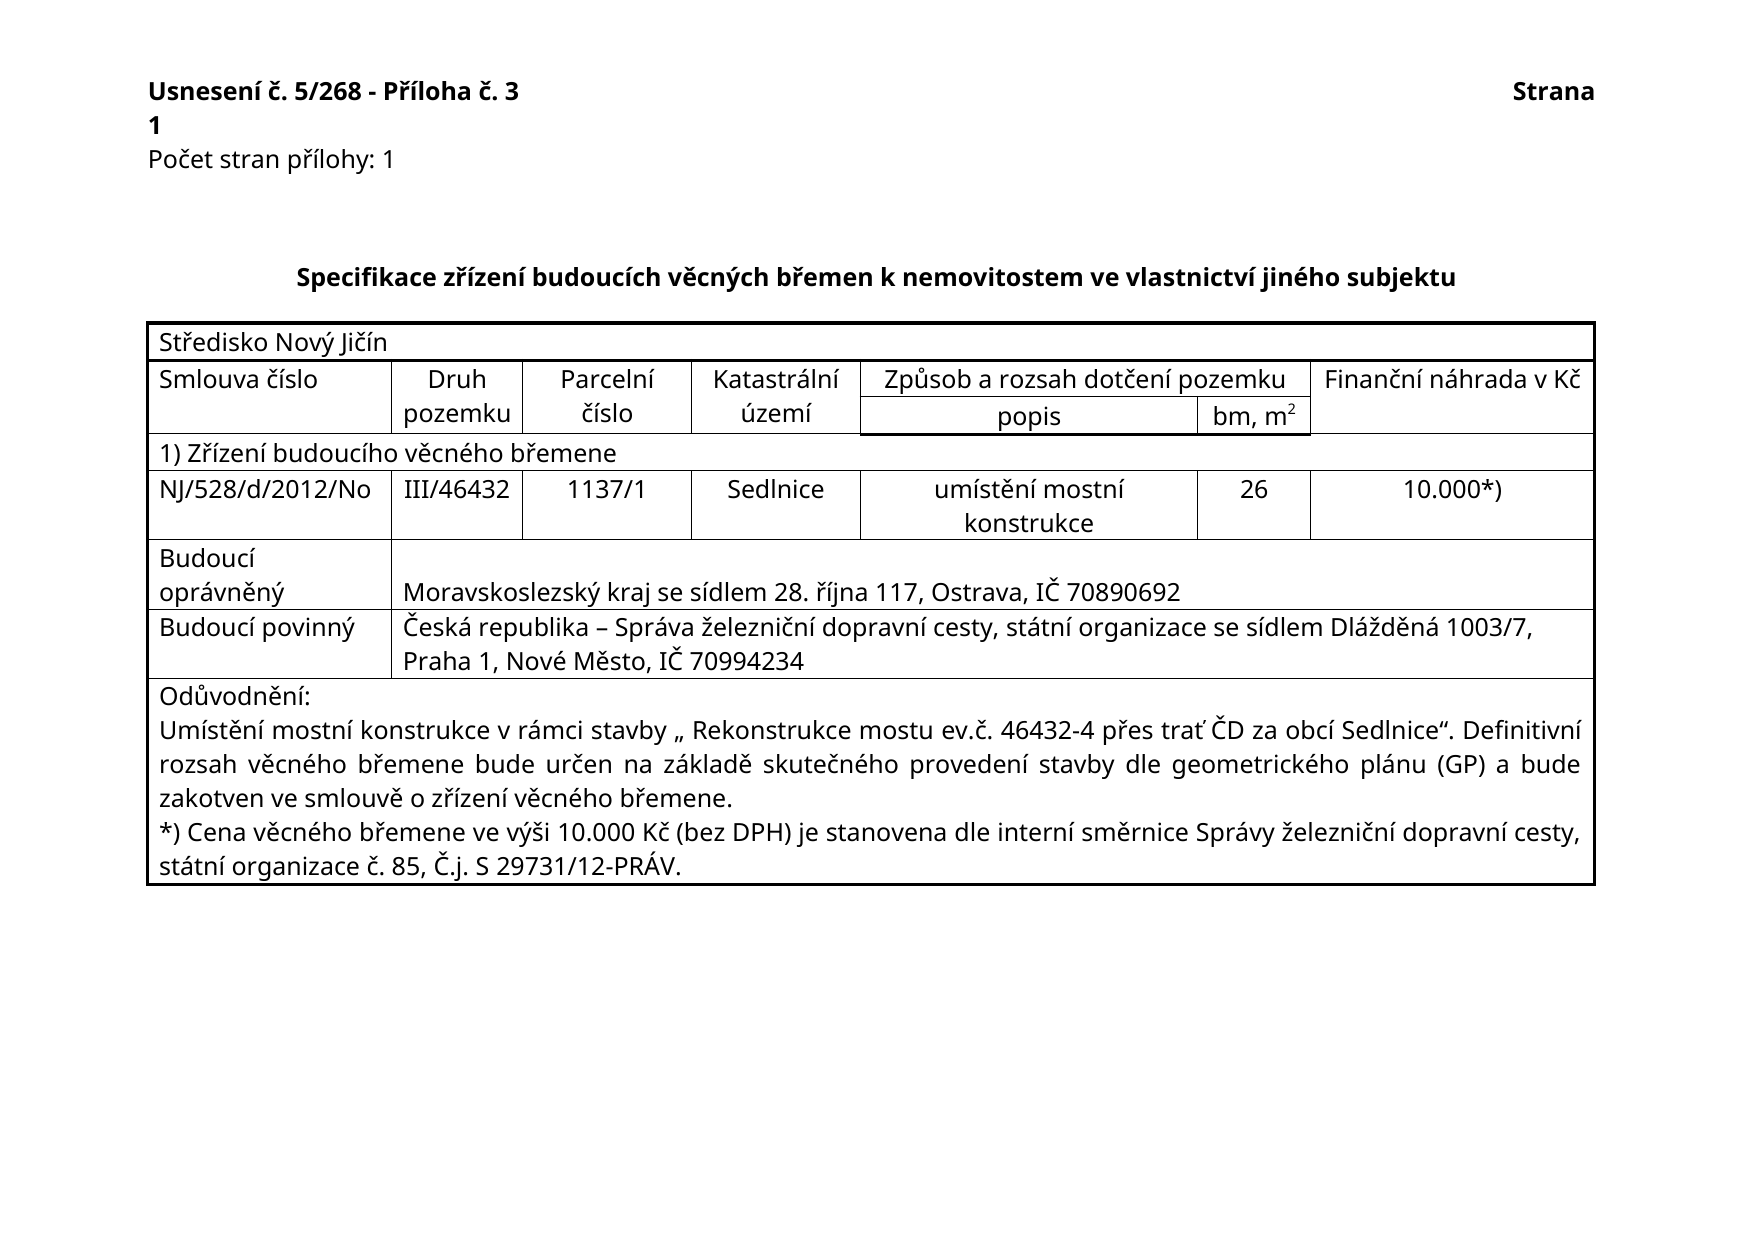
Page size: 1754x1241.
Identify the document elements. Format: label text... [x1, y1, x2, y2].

table_cell III/46432 [392, 471, 522, 539]
table_cell Moravskoslezský kraj se sídlem 28. října 117, Ostrava, IČ 70890692 [392, 540, 1593, 608]
table_cell popis [861, 397, 1197, 433]
text Specifikace zřízení budoucích věcných břemen k nemovitostem ve vlastnictví jiného subjektu [148, 263, 1606, 292]
table_header Středisko Nový Jičín [149, 325, 1593, 359]
table_cell Způsob a rozsah dotčení pozemku [861, 362, 1310, 396]
table_cell 26 [1198, 471, 1310, 539]
table_cell Finanční náhrada v Kč [1311, 362, 1593, 433]
table_cell Parcelní číslo [523, 362, 691, 433]
table_cell Druh pozemku [392, 362, 522, 433]
table_cell Odůvodnění: Umístění mostní konstrukce v rámci stavby „ Rekonstrukce mostu ev.č. 46432-4 přes trať ČD za obcí Sedlnice“. Definitivní rozsah věcného břemene bude určen na základě skutečného provedení stavby dle geometrického plánu (GP) a bude zakotven ve smlouvě o zřízení věcného břemene. *) Cena věcného břemene ve výši 10.000 Kč (bez DPH) je stanovena dle interní směrnice Správy železniční dopravní cesty, státní organizace č. 85, Č.j. S 29731/12-PRÁV. [149, 679, 1593, 883]
table_cell bm, m2 [1198, 397, 1310, 433]
table_cell Sedlnice [692, 471, 860, 539]
table_cell Budoucí oprávněný [149, 540, 391, 608]
table_cell Smlouva číslo [149, 362, 391, 433]
table_cell 1137/1 [523, 471, 691, 539]
table_cell Katastrální území [692, 362, 860, 433]
table_cell NJ/528/d/2012/No [149, 471, 391, 539]
table_cell Česká republika – Správa železniční dopravní cesty, státní organizace se sídlem Dlážděná 1003/7, Praha 1, Nové Město, IČ 70994234 [392, 610, 1593, 678]
table_cell 10.000*) [1311, 471, 1593, 539]
table_cell 1) Zřízení budoucího věcného břemene [149, 434, 1593, 470]
table_cell Budoucí povinný [149, 610, 391, 678]
table_cell umístění mostní konstrukce [861, 471, 1197, 539]
